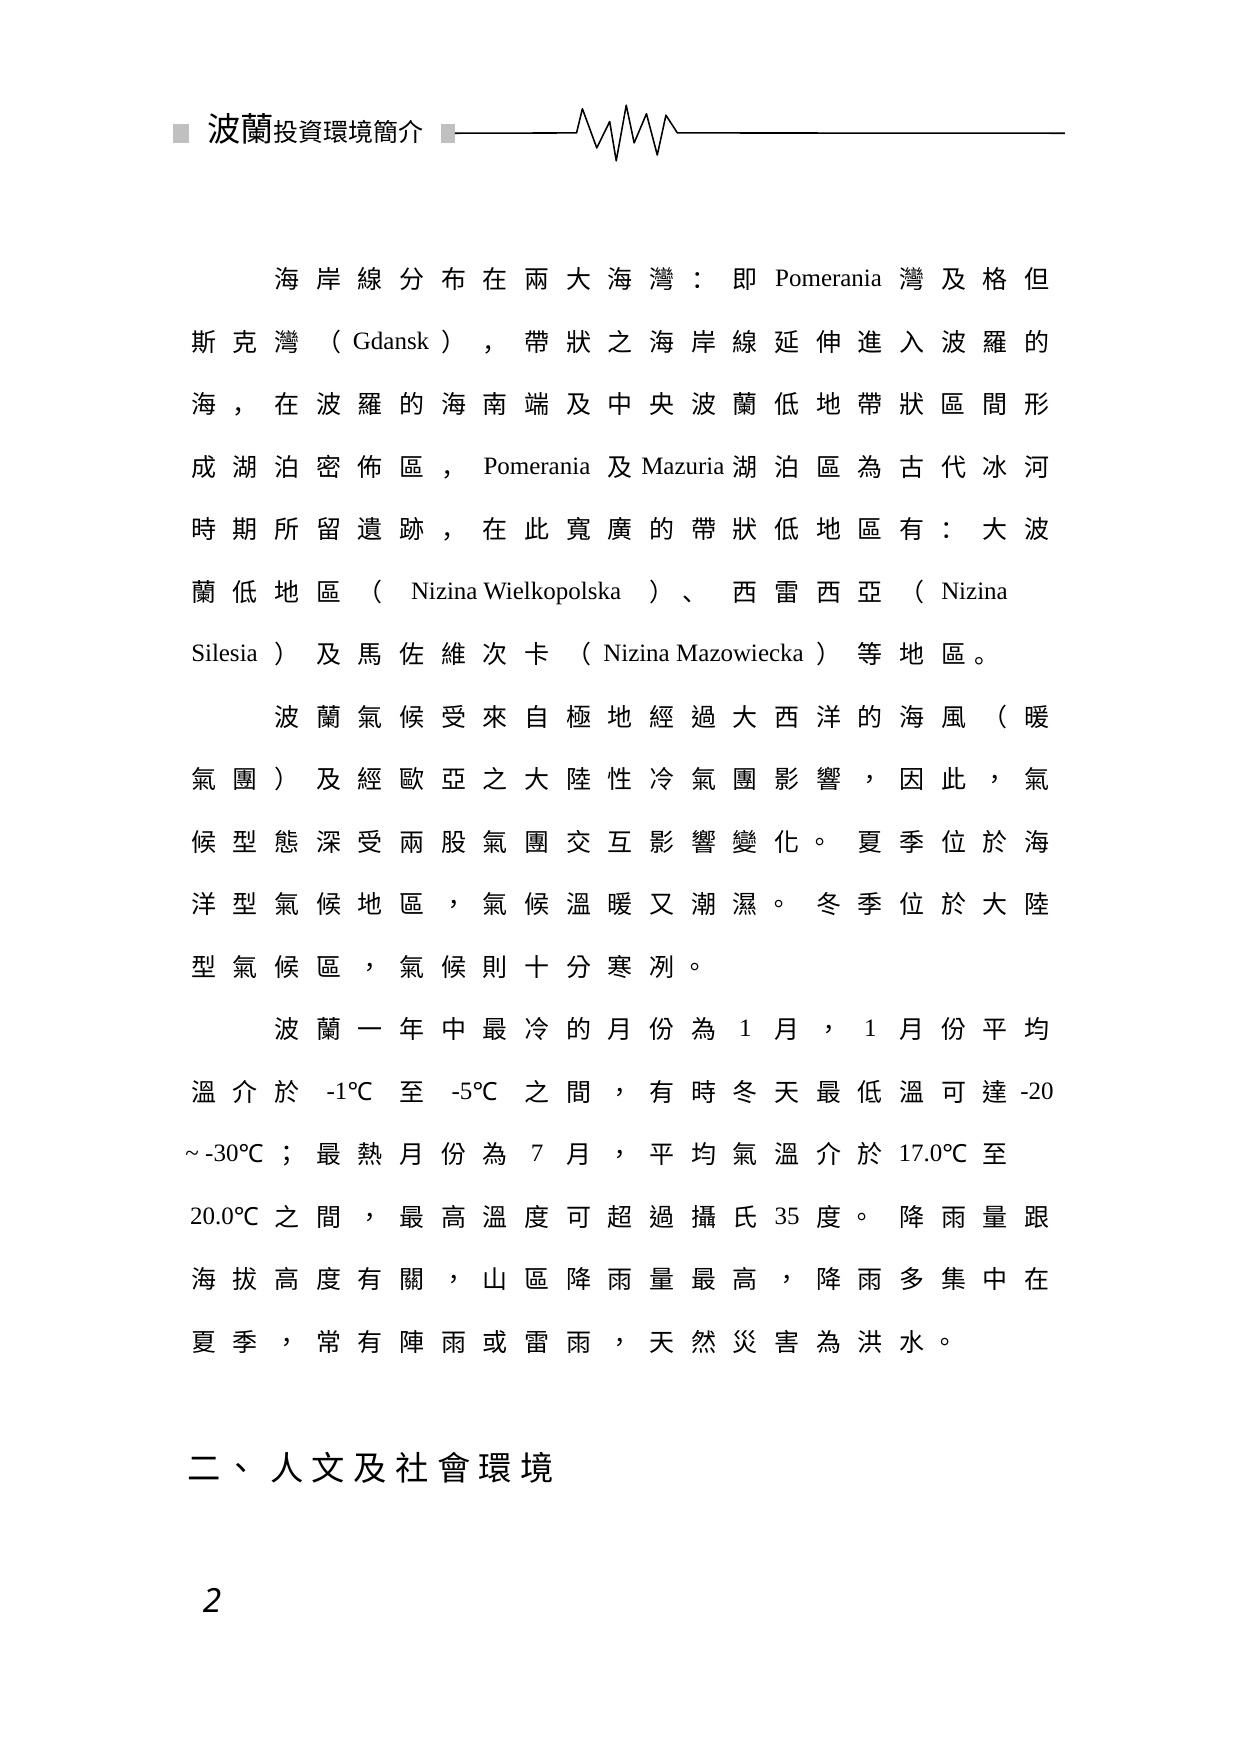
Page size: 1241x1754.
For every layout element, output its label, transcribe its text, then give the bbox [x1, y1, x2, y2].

text 波蘭氣候受來自極地經過大西洋的海風（暖氣團）及經歐亞之大陸性冷氣團影響，因此，氣候型態深受兩股氣團交互影響變化。夏季位於海洋型氣候地區，氣候溫暖又潮濕。冬季位於大陸型氣候區，氣候則十分寒冽。 [183, 674, 1058, 986]
text 海岸線分布在兩大海灣：即Pomerania灣及格但斯克灣（Gdansk），帶狀之海岸線延伸進入波羅的海，在波羅的海南端及中央波蘭低地帶狀區間形成湖泊密佈區，Pomerania及Mazuria湖泊區為古代冰河時期所留遺跡，在此寬廣的帶狀低地區有：大波蘭低地區（Nizina Wielkopolska）、西雷西亞（Nizina Silesia）及馬佐維次卡（Nizina Mazowiecka）等地區。 [183, 236, 1058, 674]
text 波蘭一年中最冷的月份為1月，1月份平均溫介於-1℃至-5℃之間，有時冬天最低溫可達-20 ~ -30℃；最熱月份為7月，平均氣溫介於17.0℃至20.0℃之間，最高溫度可超過攝氏35度。降雨量跟海拔高度有關，山區降雨量最高，降雨多集中在夏季，常有陣雨或雷雨，天然災害為洪水。 [183, 986, 1058, 1361]
text 二、人文及社會環境 [183, 1424, 1058, 1486]
